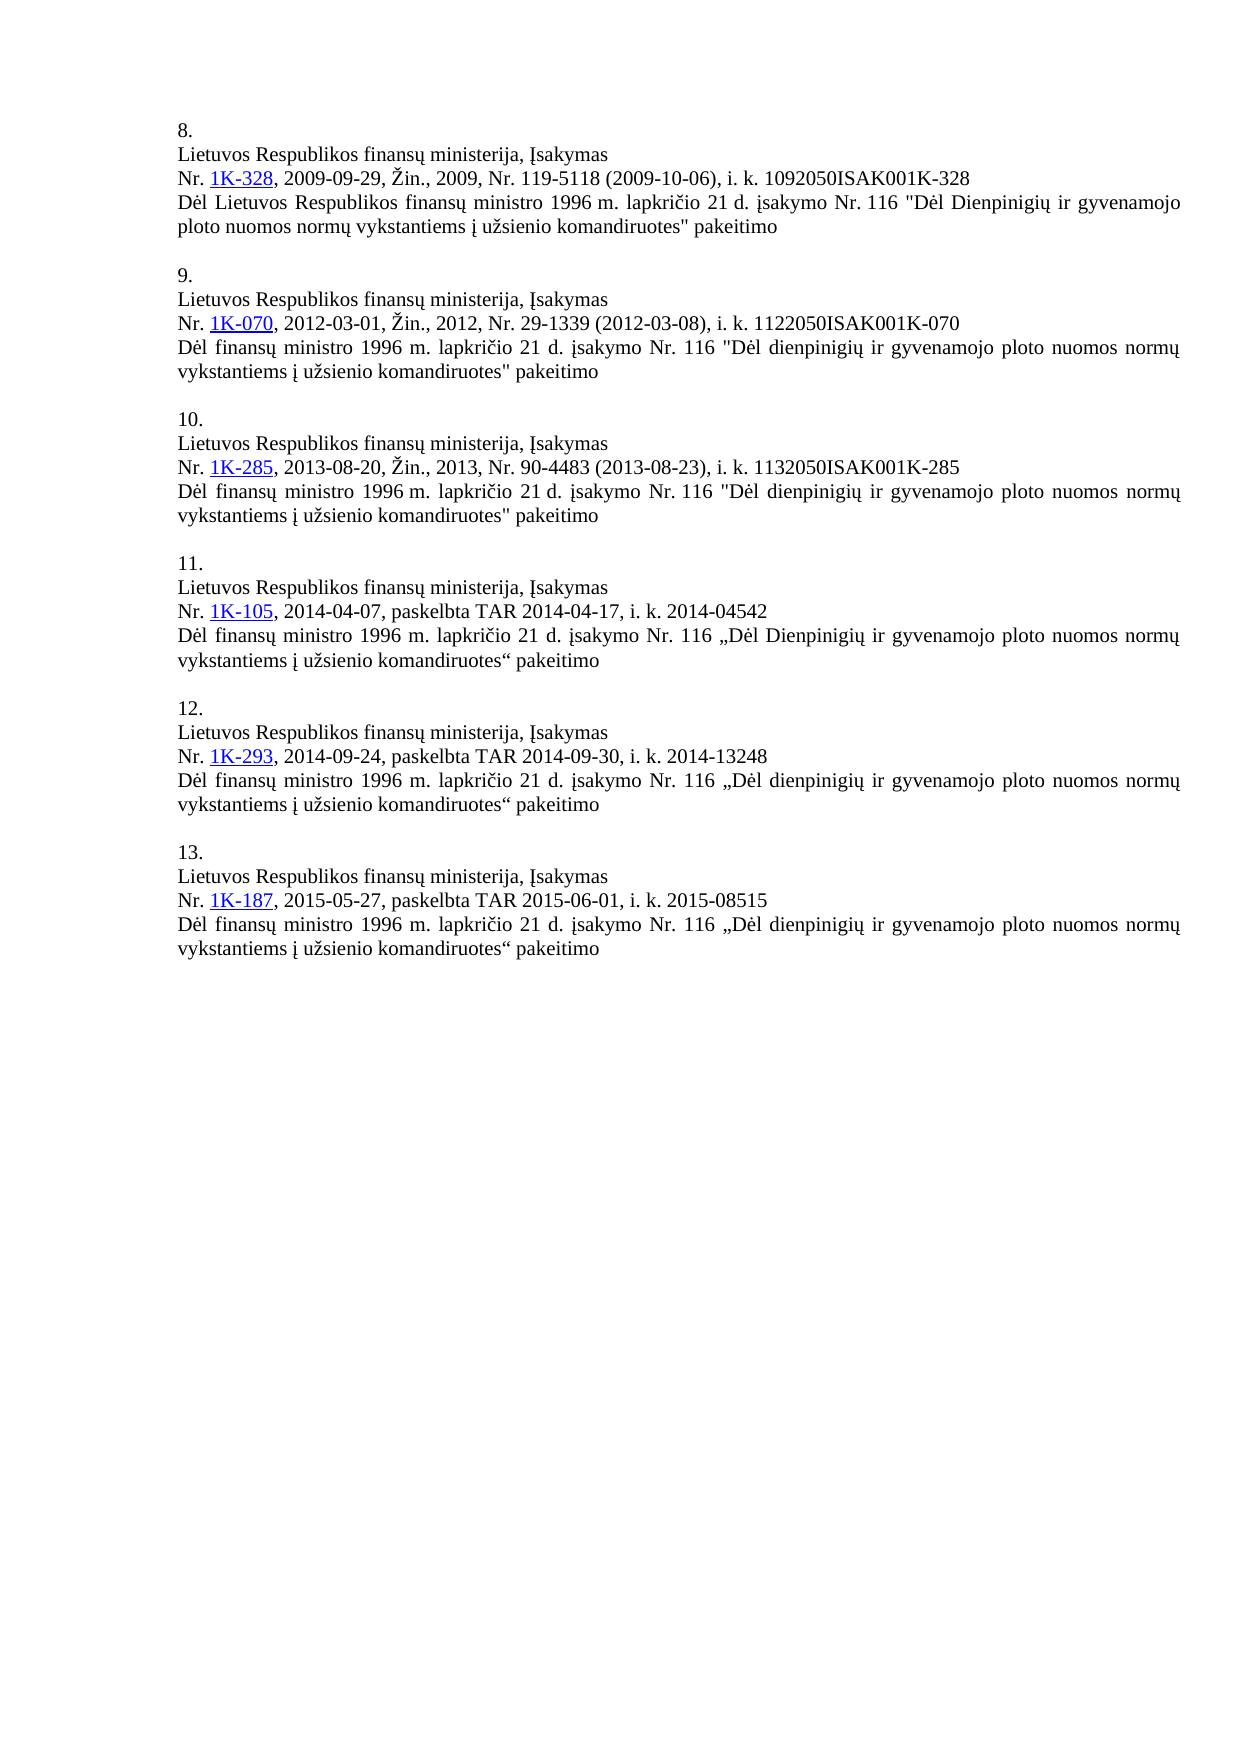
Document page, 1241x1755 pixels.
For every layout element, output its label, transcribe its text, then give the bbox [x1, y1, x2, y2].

text Nr. 1K-328, 2009-09-29, Žin., 2009, Nr. 119-5118 (2009-10-06), i. k. 1092050ISAK001K-328 [177, 166, 1181, 190]
text Lietuvos Respublikos finansų ministerija, Įsakymas [177, 864, 1181, 888]
text 8. [177, 118, 1181, 142]
text Dėl finansų ministro 1996 m. lapkričio 21 d. įsakymo Nr. 116 "Dėl dienpinigių ir gyvenamojo ploto nuomos normų vykstantiems į užsienio komandiruotes" pakeitimo [177, 479, 1181, 527]
text Lietuvos Respublikos finansų ministerija, Įsakymas [177, 720, 1181, 744]
text Dėl finansų ministro 1996 m. lapkričio 21 d. įsakymo Nr. 116 „Dėl Dienpinigių ir gyvenamojo ploto nuomos normų vykstantiems į užsienio komandiruotes“ pakeitimo [177, 623, 1181, 672]
text 13. [177, 840, 1181, 864]
text Dėl finansų ministro 1996 m. lapkričio 21 d. įsakymo Nr. 116 "Dėl dienpinigių ir gyvenamojo ploto nuomos normų vykstantiems į užsienio komandiruotes" pakeitimo [177, 335, 1181, 383]
text 12. [177, 696, 1181, 720]
text Nr. 1K-070, 2012-03-01, Žin., 2012, Nr. 29-1339 (2012-03-08), i. k. 1122050ISAK001K-070 [177, 311, 1181, 335]
text Dėl Lietuvos Respublikos finansų ministro 1996 m. lapkričio 21 d. įsakymo Nr. 116 "Dėl Dienpinigių ir gyvenamojo ploto nuomos normų vykstantiems į užsienio komandiruotes" pakeitimo [177, 190, 1181, 238]
text 11. [177, 551, 1181, 575]
text 10. [177, 407, 1181, 431]
text Lietuvos Respublikos finansų ministerija, Įsakymas [177, 431, 1181, 455]
text Nr. 1K-105, 2014-04-07, paskelbta TAR 2014-04-17, i. k. 2014-04542 [177, 599, 1181, 623]
text 9. [177, 262, 1181, 287]
text Lietuvos Respublikos finansų ministerija, Įsakymas [177, 575, 1181, 599]
text Dėl finansų ministro 1996 m. lapkričio 21 d. įsakymo Nr. 116 „Dėl dienpinigių ir gyvenamojo ploto nuomos normų vykstantiems į užsienio komandiruotes“ pakeitimo [177, 768, 1181, 816]
text Lietuvos Respublikos finansų ministerija, Įsakymas [177, 287, 1181, 311]
text Nr. 1K-285, 2013-08-20, Žin., 2013, Nr. 90-4483 (2013-08-23), i. k. 1132050ISAK001K-285 [177, 455, 1181, 479]
text Dėl finansų ministro 1996 m. lapkričio 21 d. įsakymo Nr. 116 „Dėl dienpinigių ir gyvenamojo ploto nuomos normų vykstantiems į užsienio komandiruotes“ pakeitimo [177, 912, 1181, 960]
text Lietuvos Respublikos finansų ministerija, Įsakymas [177, 142, 1181, 166]
text Nr. 1K-187, 2015-05-27, paskelbta TAR 2015-06-01, i. k. 2015-08515 [177, 888, 1181, 912]
text Nr. 1K-293, 2014-09-24, paskelbta TAR 2014-09-30, i. k. 2014-13248 [177, 744, 1181, 768]
